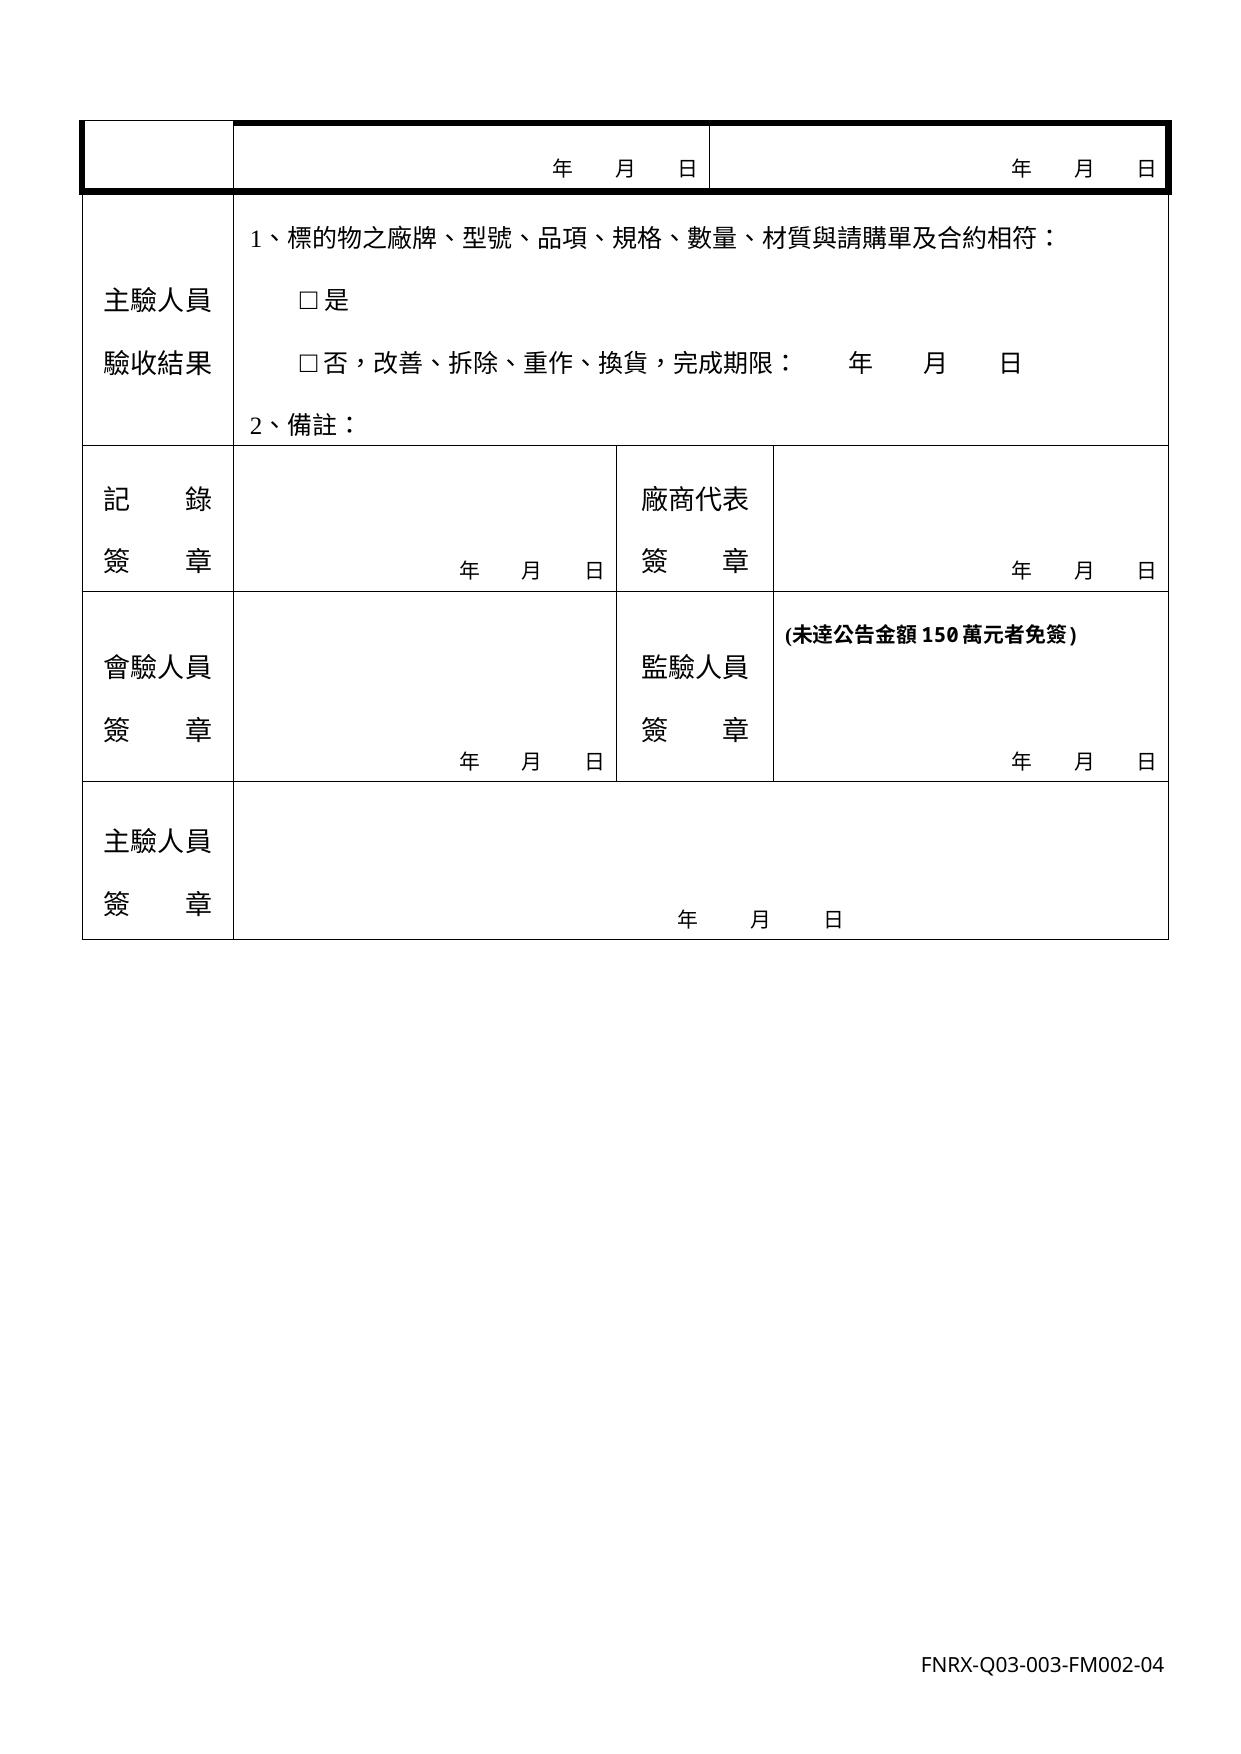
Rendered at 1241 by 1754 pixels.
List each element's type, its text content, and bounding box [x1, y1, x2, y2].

table_cell [234, 782, 1168, 875]
table_cell 監驗人員 簽 章 [617, 592, 773, 781]
table_cell 年 月 日 [234, 718, 616, 781]
table_cell 年 月 日 [234, 527, 616, 591]
table_cell 主驗人員 驗收結果 [83, 195, 233, 444]
table_cell [774, 654, 1168, 718]
table_cell 記 錄 簽 章 [83, 446, 233, 591]
table_cell 年 月 日 [234, 126, 709, 188]
table_cell [774, 446, 1168, 527]
table_cell 年 月 日 [774, 718, 1168, 781]
table_cell [234, 592, 616, 718]
table_cell [234, 446, 616, 527]
table_cell (未逹公告金額150萬元者免簽) [774, 592, 1168, 654]
table_cell 年 月 日 [774, 527, 1168, 591]
table_cell 年 月 日 [234, 875, 1168, 939]
table_cell 會驗人員 簽 章 [83, 592, 233, 781]
table_cell 1、標的物之廠牌、型號、品項、規格、數量、材質與請購單及合約相符： □ 是 □ 否，改善、拆除、重作、換貨，完成期限： 年 月 日 2、備註： [234, 195, 1168, 444]
table_cell 年 月 日 [710, 126, 1165, 188]
table_cell [85, 121, 233, 188]
table_cell 主驗人員 簽 章 [83, 782, 233, 939]
table_cell 廠商代表 簽 章 [617, 446, 773, 591]
